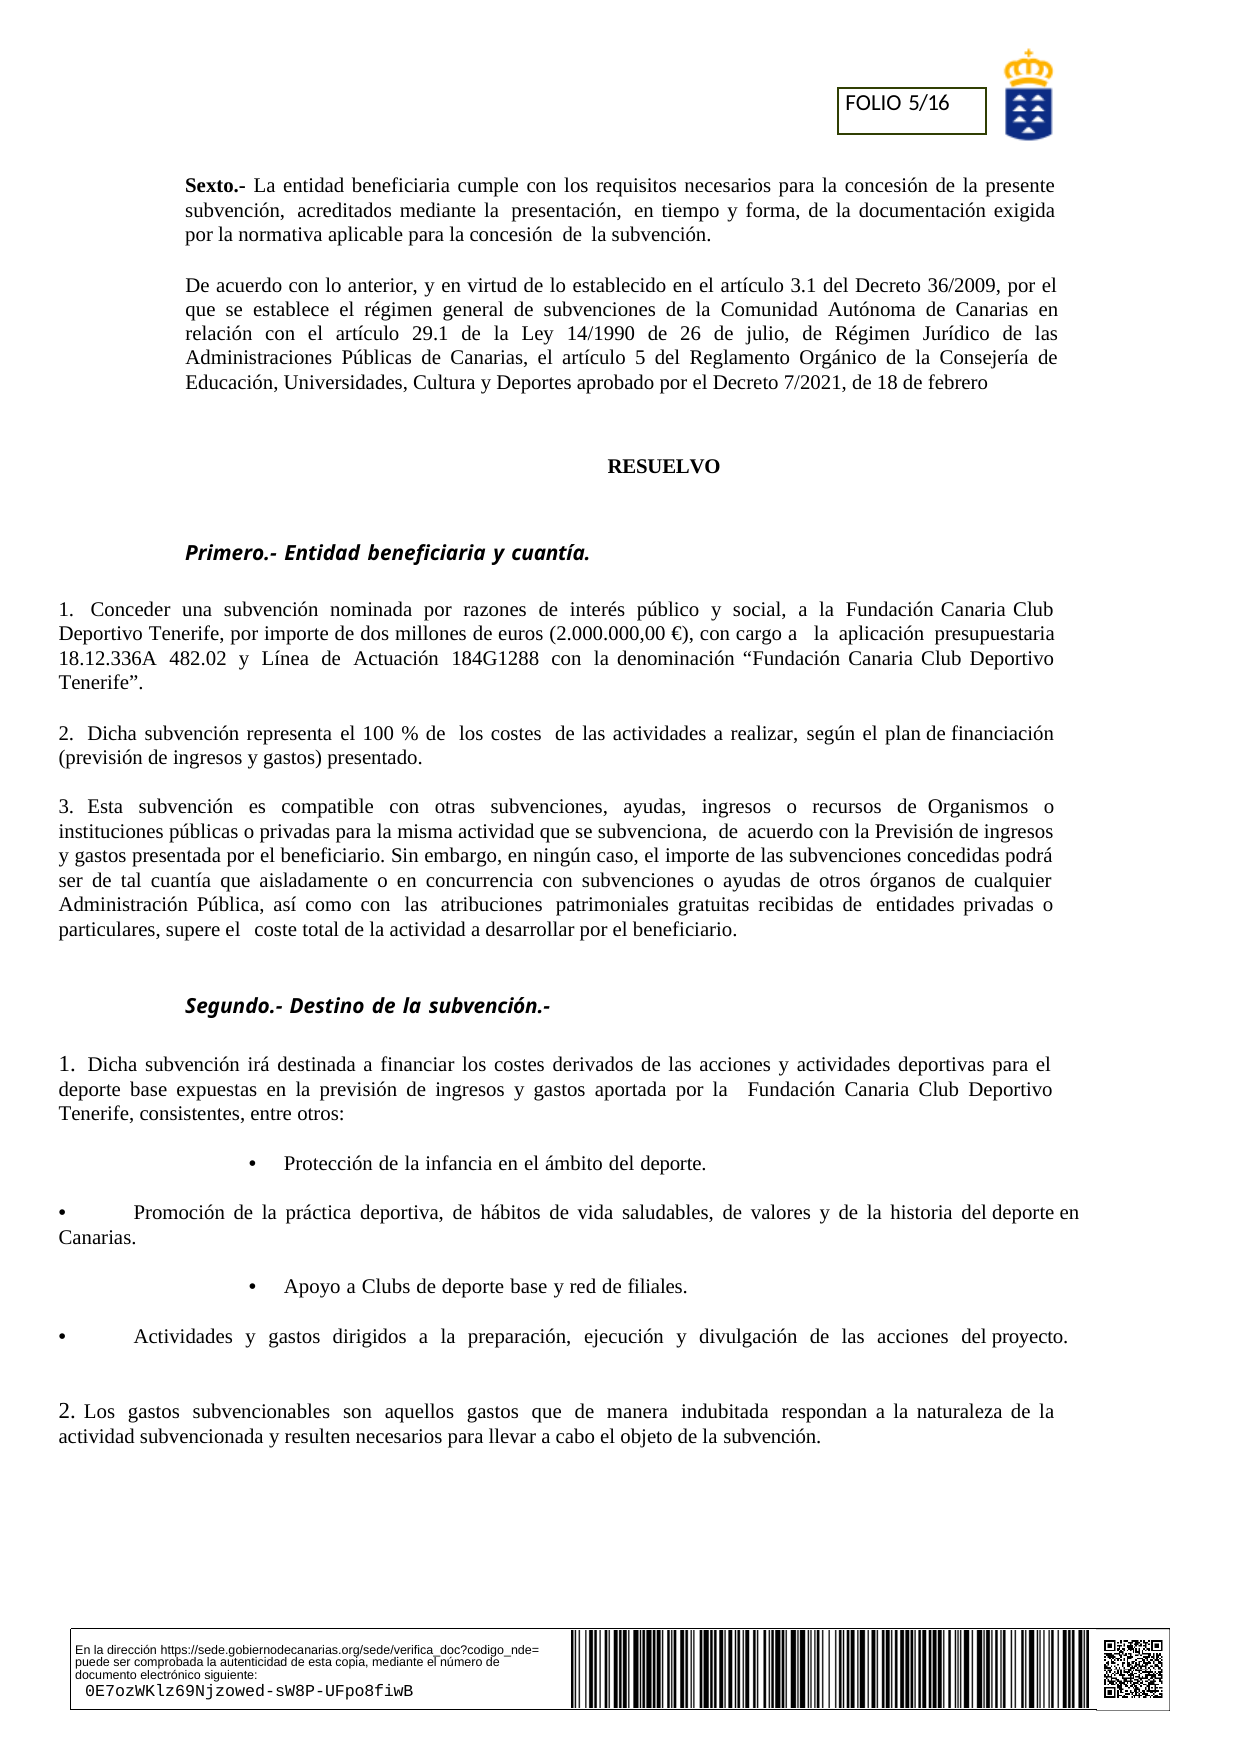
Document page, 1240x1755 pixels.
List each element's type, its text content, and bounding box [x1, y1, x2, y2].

list Los gastos subvencionables son aquellos gastos que de manera indubitada respondan a la naturaleza de la actividad subvencionada y resulten necesarios para llevar a cabo el objeto de la subvención. [58, 1397, 1054, 1448]
list Promoción de la práctica deportiva, de hábitos de vida saludables, de valores y de la historia del deporte en Canarias. [58, 1200, 1142, 1249]
list Actividades y gastos dirigidos a la preparación, ejecución y divulgación de las acciones del proyecto. [58, 1323, 1142, 1348]
list Esta subvención es compatible con otras subvenciones, ayudas, ingresos o recursos de Organismos o instituciones públicas o privadas para la misma actividad que se subvenciona, de acuerdo con la Previsión de ingresos y gastos presentada por el beneficiario. Sin embargo, en ningún caso, el importe de las subvenciones concedidas podrá ser de tal cuantía que aisladamente o en concurrencia con subvenciones o ayudas de otros órganos de cualquier Administración Pública, así como con las atribuciones patrimoniales gratuitas recibidas de entidades privadas o particulares, supere el coste total de la actividad a desarrollar por el beneficiario. [58, 794, 1054, 941]
list Apoyo a Clubs de deporte base y red de filiales. [249, 1274, 1181, 1298]
list Protección de la infancia en el ámbito del deporte. [249, 1151, 1181, 1175]
list Dicha subvención representa el 100 % de los costes de las actividades a realizar, según el plan de financiación (previsión de ingresos y gastos) presentado. [58, 720, 1054, 769]
list Conceder una subvención nominada por razones de interés público y social, a la Fundación Canaria Club Deportivo Tenerife, por importe de dos millones de euros (2.000.000,00 €), con cargo a la aplicación presupuestaria 18.12.336A 482.02 y Línea de Actuación 184G1288 con la denominación “Fundación Canaria Club Deportivo Tenerife”. [58, 597, 1055, 694]
text Sexto.- La entidad beneficiaria cumple con los requisitos necesarios para la concesión de la presente subvención, acreditados mediante la presentación, en tiempo y forma, de la documentación exigida por la normativa aplicable para la concesión de la subvención. [185, 173, 1056, 246]
subtitle Primero.- Entidad beneficiaria y cuantía. [185, 538, 1181, 566]
text De acuerdo con lo anterior, y en virtud de lo establecido en el artículo 3.1 del Decreto 36/2009, por el que se establece el régimen general de subvenciones de la Comunidad Autónoma de Canarias en relación con el artículo 29.1 de la Ley 14/1990 de 26 de julio, de Régimen Jurídico de las Administraciones Públicas de Canarias, el artículo 5 del Reglamento Orgánico de la Consejería de Educación, Universidades, Cultura y Deportes aprobado por el Decreto 7/2021, de 18 de febrero [185, 272, 1059, 394]
list Dicha subvención irá destinada a financiar los costes derivados de las acciones y actividades deportivas para el deporte base expuestas en la previsión de ingresos y gastos aportada por la Fundación Canaria Club Deportivo Tenerife, consistentes, entre otros: [58, 1050, 1053, 1125]
subtitle RESUELVO [605, 454, 722, 478]
subtitle Segundo.- Destino de la subvención.- [185, 991, 1181, 1019]
